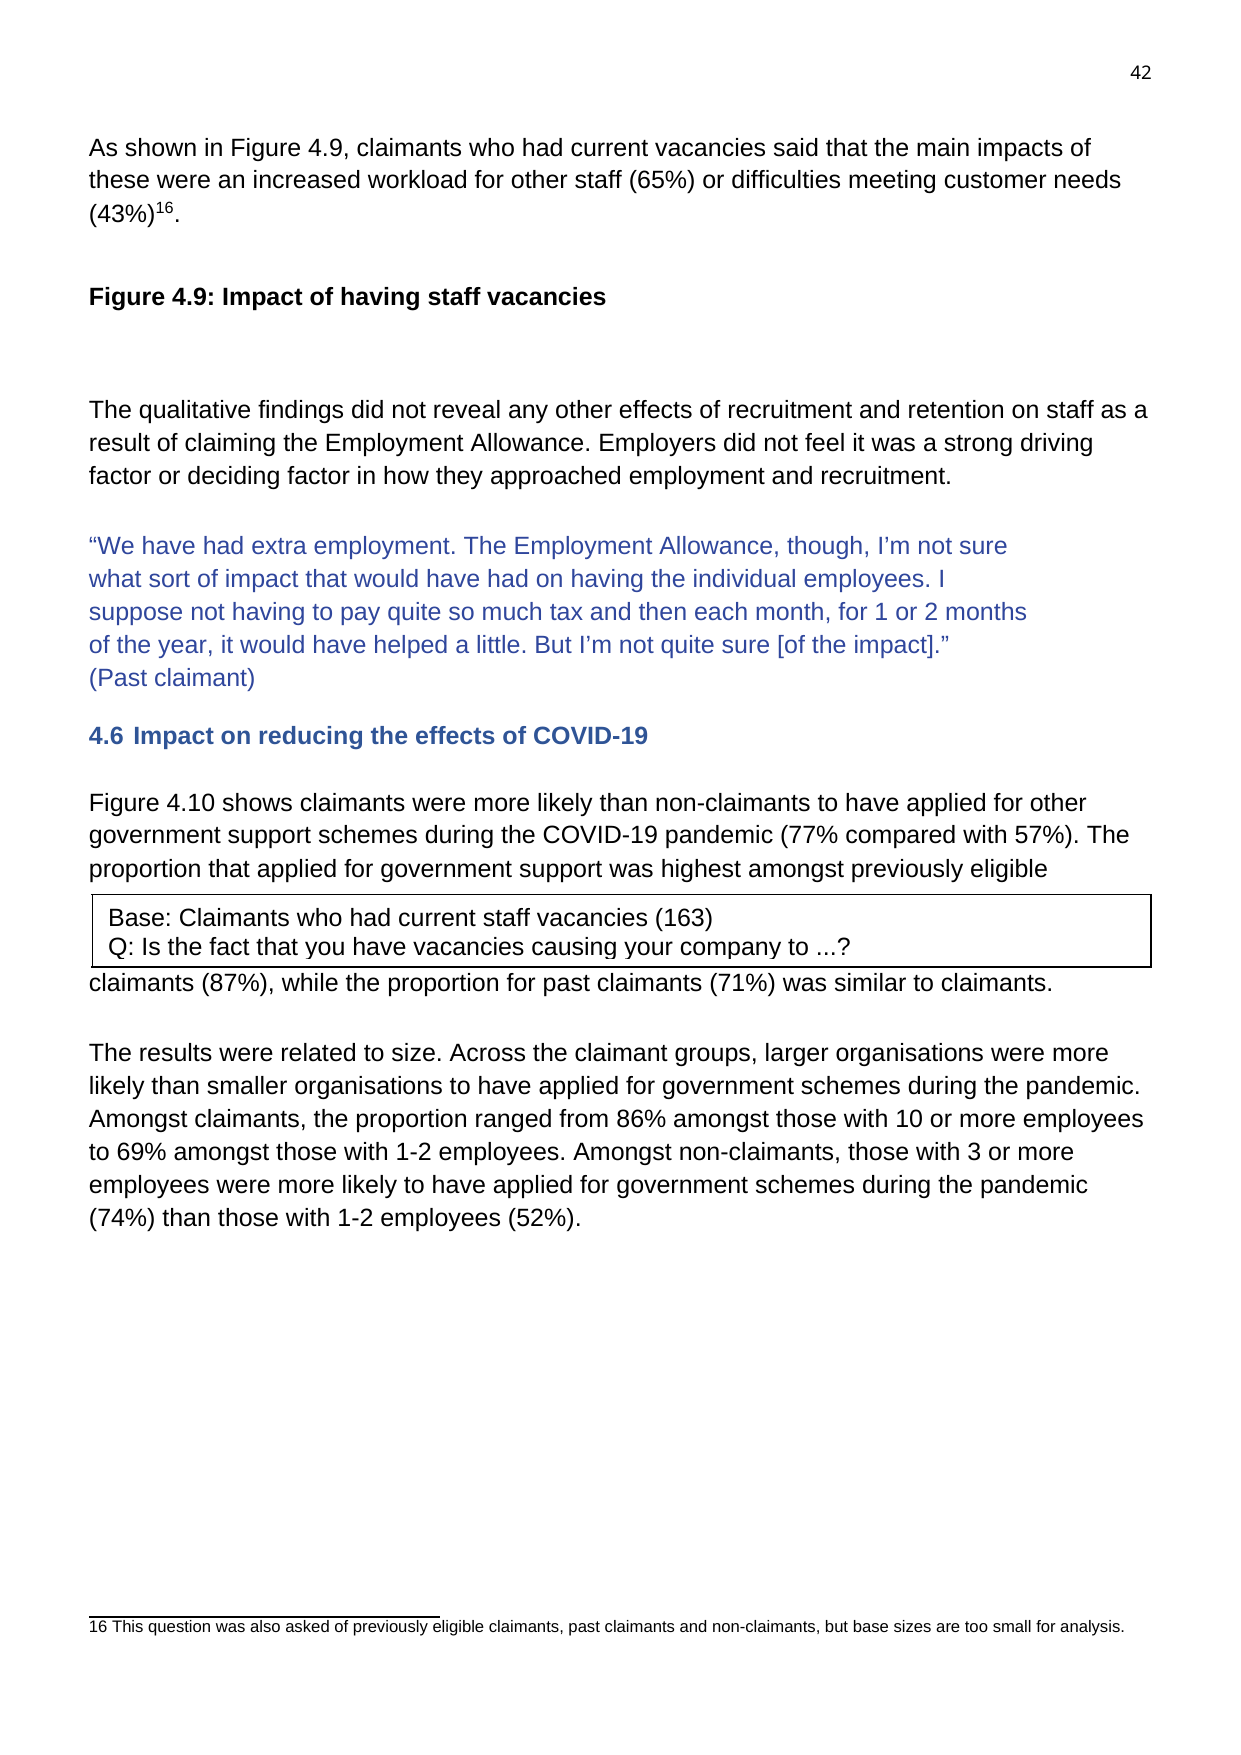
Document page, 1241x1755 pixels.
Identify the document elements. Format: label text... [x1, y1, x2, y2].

text Figure 4.9: Impact of having staff vacancies [89, 282, 915, 310]
text The results were related to size. Across the claimant groups, larger organisations were more likely than smaller organisations to have applied for government schemes during the pandemic. Amongst claimants, the proportion ranged from 86% amongst those with 10 or more employees to 69% amongst those with 1-2 employees. Amongst non-claimants, those with 3 or more employees were more likely to have applied for government schemes during the pandemic (74%) than those with 1-2 employees (52%). [89, 1038, 1152, 1232]
subtitle Impact on reducing the effects of COVID-19 [89, 721, 1152, 750]
text The qualitative findings did not reveal any other effects of recruitment and retention on staff as a result of claiming the Employment Allowance. Employers did not feel it was a strong driving factor or deciding factor in how they approached employment and recruitment. [89, 394, 1152, 489]
text Q: Is the fact that you have vacancies causing your company to ...? [108, 931, 1076, 959]
text Base: Claimants who had current staff vacancies (163) [108, 903, 1076, 931]
text Figure 4.10 shows claimants were more likely than non-claimants to have applied for other government support schemes during the COVID-19 pandemic (77% compared with 57%). The proportion that applied for government support was highest amongst previously eligible claimants (87%), while the proportion for past claimants (71%) was similar to claimants. [89, 787, 1152, 996]
text “We have had extra employment. The Employment Allowance, though, I’m not sure what sort of impact that would have had on having the individual employees. I suppose not having to pay quite so much tax and then each month, for 1 or 2 months of the year, it would have helped a little. But I’m not quite sure [of the impact].” (Past claimant) [89, 531, 1033, 692]
text This question was also asked of previously eligible claimants, past claimants and non-claimants, but base sizes are too small for analysis. [89, 1617, 1152, 1636]
text As shown in Figure 4.9, claimants who had current vacancies said that the main impacts of these were an increased workload for other staff (65%) or difficulties meeting customer needs (43%). [89, 132, 1152, 227]
